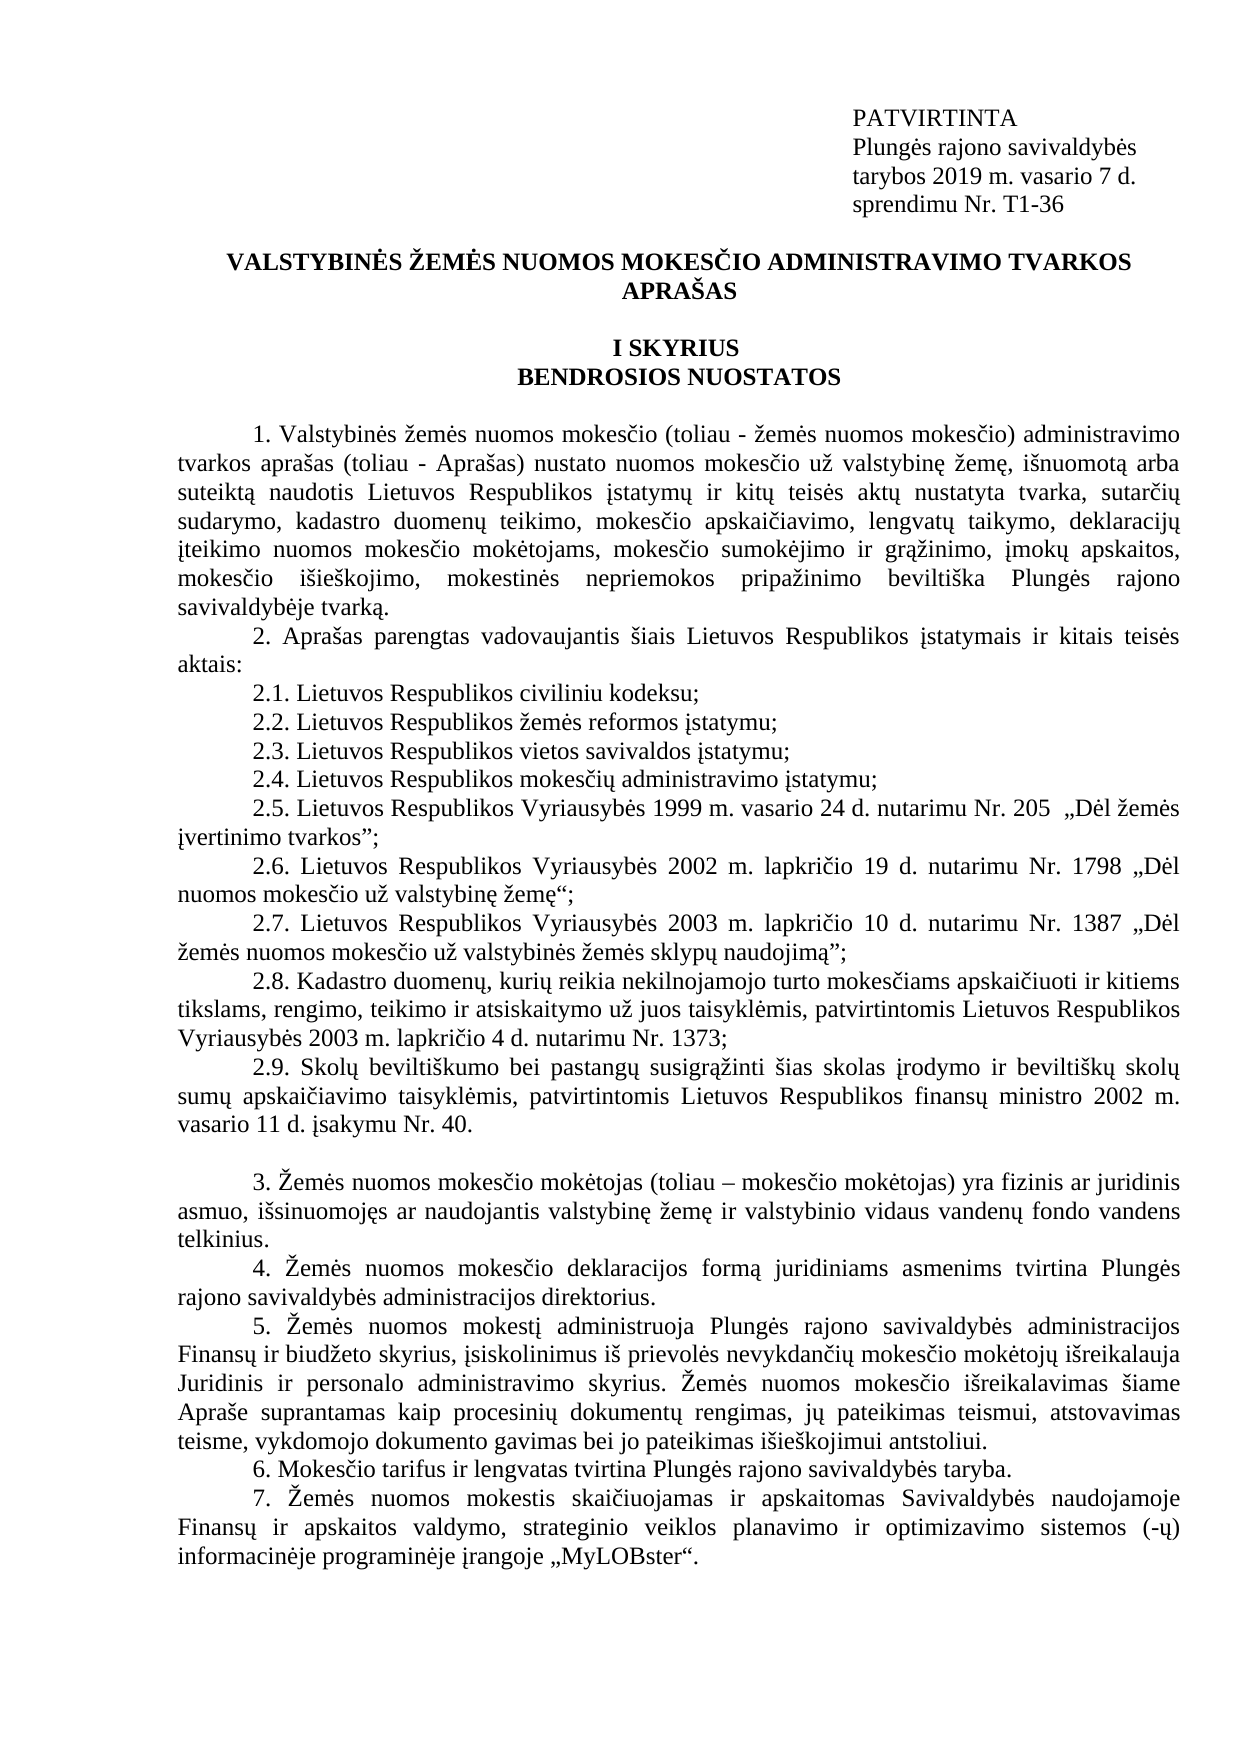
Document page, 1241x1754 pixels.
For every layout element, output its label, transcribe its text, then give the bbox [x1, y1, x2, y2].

text 1. Valstybinės žemės nuomos mokesčio (toliau - žemės nuomos mokesčio) administravimo tvarkos aprašas (toliau - Aprašas) nustato nuomos mokesčio už valstybinę žemę, išnuomotą arba suteiktą naudotis Lietuvos Respublikos įstatymų ir kitų teisės aktų nustatyta tvarka, sutarčių sudarymo, kadastro duomenų teikimo, mokesčio apskaičiavimo, lengvatų taikymo, deklaracijų įteikimo nuomos mokesčio mokėtojams, mokesčio sumokėjimo ir grąžinimo, įmokų apskaitos, mokesčio išieškojimo, mokestinės nepriemokos pripažinimo beviltiška Plungės rajono savivaldybėje tvarką. [177, 419, 1181, 621]
text 2.7. Lietuvos Respublikos Vyriausybės 2003 m. lapkričio 10 d. nutarimu Nr. 1387 „Dėl žemės nuomos mokesčio už valstybinės žemės sklypų naudojimą”; [177, 908, 1181, 966]
text 2.3. Lietuvos Respublikos vietos savivaldos įstatymu; [177, 736, 1181, 764]
text 2.4. Lietuvos Respublikos mokesčių administravimo įstatymu; [177, 764, 1181, 793]
text VALSTYBINĖS ŽEMĖS NUOMOS MOKESČIO ADMINISTRAVIMO TVARKOS APRAŠAS [177, 247, 1181, 304]
text 4. Žemės nuomos mokesčio deklaracijos formą juridiniams asmenims tvirtina Plungės rajono savivaldybės administracijos direktorius. [177, 1253, 1181, 1311]
text 2.5. Lietuvos Respublikos Vyriausybės 1999 m. vasario 24 d. nutarimu Nr. 205 „Dėl žemės įvertinimo tvarkos”; [177, 793, 1181, 851]
text sprendimu Nr. T1-36 [717, 189, 1181, 218]
text 6. Mokesčio tarifus ir lengvatas tvirtina Plungės rajono savivaldybės taryba. [177, 1454, 1181, 1483]
text Plungės rajono savivaldybės [717, 132, 1181, 161]
text 2.2. Lietuvos Respublikos žemės reformos įstatymu; [177, 707, 1181, 736]
text 5. Žemės nuomos mokestį administruoja Plungės rajono savivaldybės administracijos Finansų ir biudžeto skyrius, įsiskolinimus iš prievolės nevykdančių mokesčio mokėtojų išreikalauja Juridinis ir personalo administravimo skyrius. Žemės nuomos mokesčio išreikalavimas šiame Apraše suprantamas kaip procesinių dokumentų rengimas, jų pateikimas teismui, atstovavimas teisme, vykdomojo dokumento gavimas bei jo pateikimas išieškojimui antstoliui. [177, 1311, 1181, 1454]
text 3. Žemės nuomos mokesčio mokėtojas (toliau – mokesčio mokėtojas) yra fizinis ar juridinis asmuo, išsinuomojęs ar naudojantis valstybinę žemę ir valstybinio vidaus vandenų fondo vandens telkinius. [177, 1167, 1181, 1253]
text 2.1. Lietuvos Respublikos civiliniu kodeksu; [177, 678, 1181, 707]
text 7. Žemės nuomos mokestis skaičiuojamas ir apskaitomas Savivaldybės naudojamoje Finansų ir apskaitos valdymo, strateginio veiklos planavimo ir optimizavimo sistemos (-ų) informacinėje programinėje įrangoje „MyLOBster“. [177, 1483, 1181, 1569]
text BENDROSIOS NUOSTATOS [177, 362, 1181, 391]
text 2.9. Skolų beviltiškumo bei pastangų susigrąžinti šias skolas įrodymo ir beviltiškų skolų sumų apskaičiavimo taisyklėmis, patvirtintomis Lietuvos Respublikos finansų ministro 2002 m. vasario 11 d. įsakymu Nr. 40. [177, 1052, 1181, 1138]
text 2.8. Kadastro duomenų, kurių reikia nekilnojamojo turto mokesčiams apskaičiuoti ir kitiems tikslams, rengimo, teikimo ir atsiskaitymo už juos taisyklėmis, patvirtintomis Lietuvos Respublikos Vyriausybės 2003 m. lapkričio 4 d. nutarimu Nr. 1373; [177, 966, 1181, 1052]
text I SKYRIUS [177, 333, 1181, 362]
text 2.6. Lietuvos Respublikos Vyriausybės 2002 m. lapkričio 19 d. nutarimu Nr. 1798 „Dėl nuomos mokesčio už valstybinę žemę“; [177, 851, 1181, 908]
text PATVIRTINTA [852, 103, 1181, 132]
text 2. Aprašas parengtas vadovaujantis šiais Lietuvos Respublikos įstatymais ir kitais teisės aktais: [177, 621, 1181, 678]
text tarybos 2019 m. vasario 7 d. [717, 161, 1181, 189]
